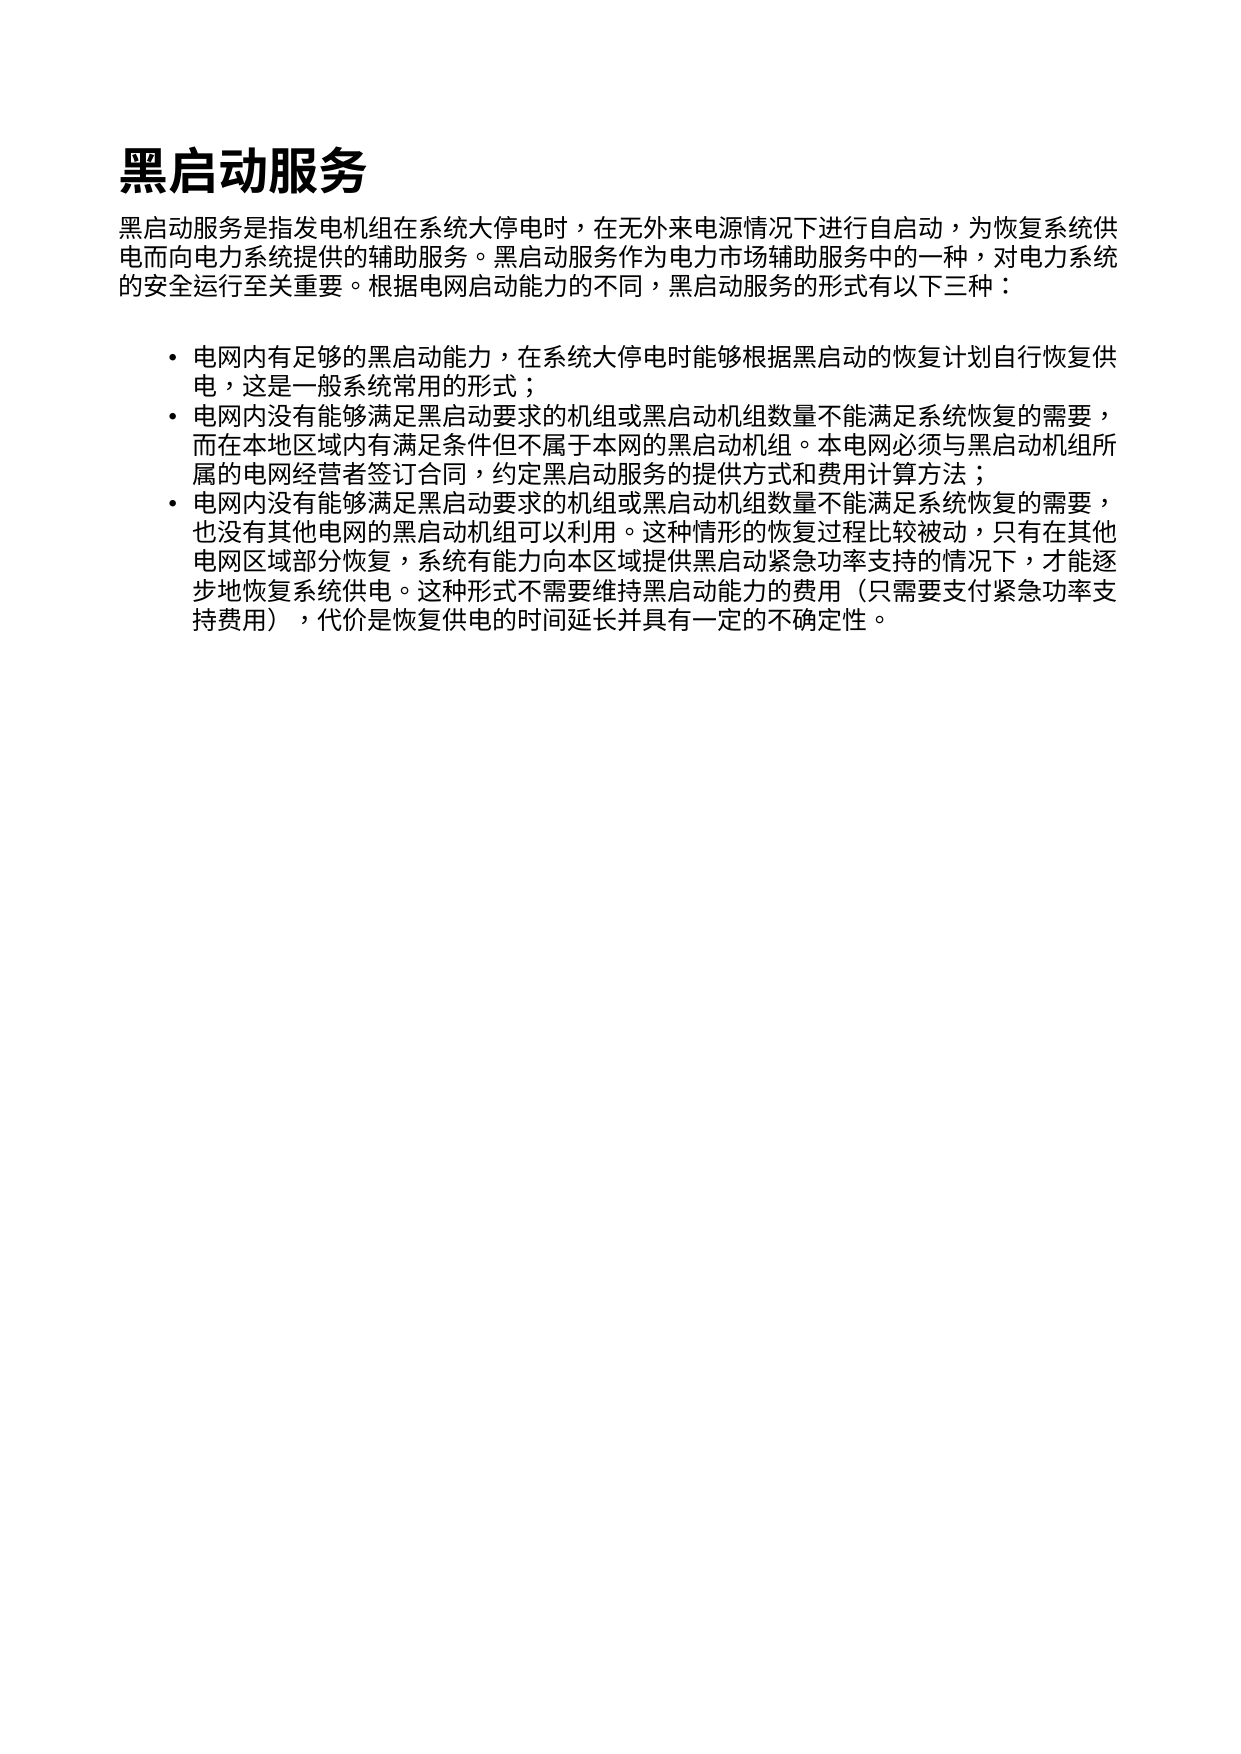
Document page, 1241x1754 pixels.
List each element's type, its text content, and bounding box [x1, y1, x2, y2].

list 电网内没有能够满足黑启动要求的机组或黑启动机组数量不能满足系统恢复的需要，而在本地区域内有满足条件但不属于本网的黑启动机组。本电网必须与黑启动机组所属的电网经营者签订合同，约定黑启动服务的提供方式和费用计算方法； [177, 402, 1122, 489]
list 电网内有足够的黑启动能力，在系统大停电时能够根据黑启动的恢复计划自行恢复供电，这是一般系统常用的形式； [177, 343, 1122, 402]
list 电网内没有能够满足黑启动要求的机组或黑启动机组数量不能满足系统恢复的需要，也没有其他电网的黑启动机组可以利用。这种情形的恢复过程比较被动，只有在其他电网区域部分恢复，系统有能力向本区域提供黑启动紧急功率支持的情况下，才能逐步地恢复系统供电。这种形式不需要维持黑启动能力的费用（只需要支付紧急功率支持费用），代价是恢复供电的时间延长并具有一定的不确定性。 [177, 489, 1122, 635]
subtitle 黑启动服务 [118, 143, 1122, 201]
text 黑启动服务是指发电机组在系统大停电时，在无外来电源情况下进行自启动，为恢复系统供电而向电力系统提供的辅助服务。黑启动服务作为电力市场辅助服务中的一种，对电力系统的安全运行至关重要。根据电网启动能力的不同，黑启动服务的形式有以下三种： [118, 214, 1122, 301]
